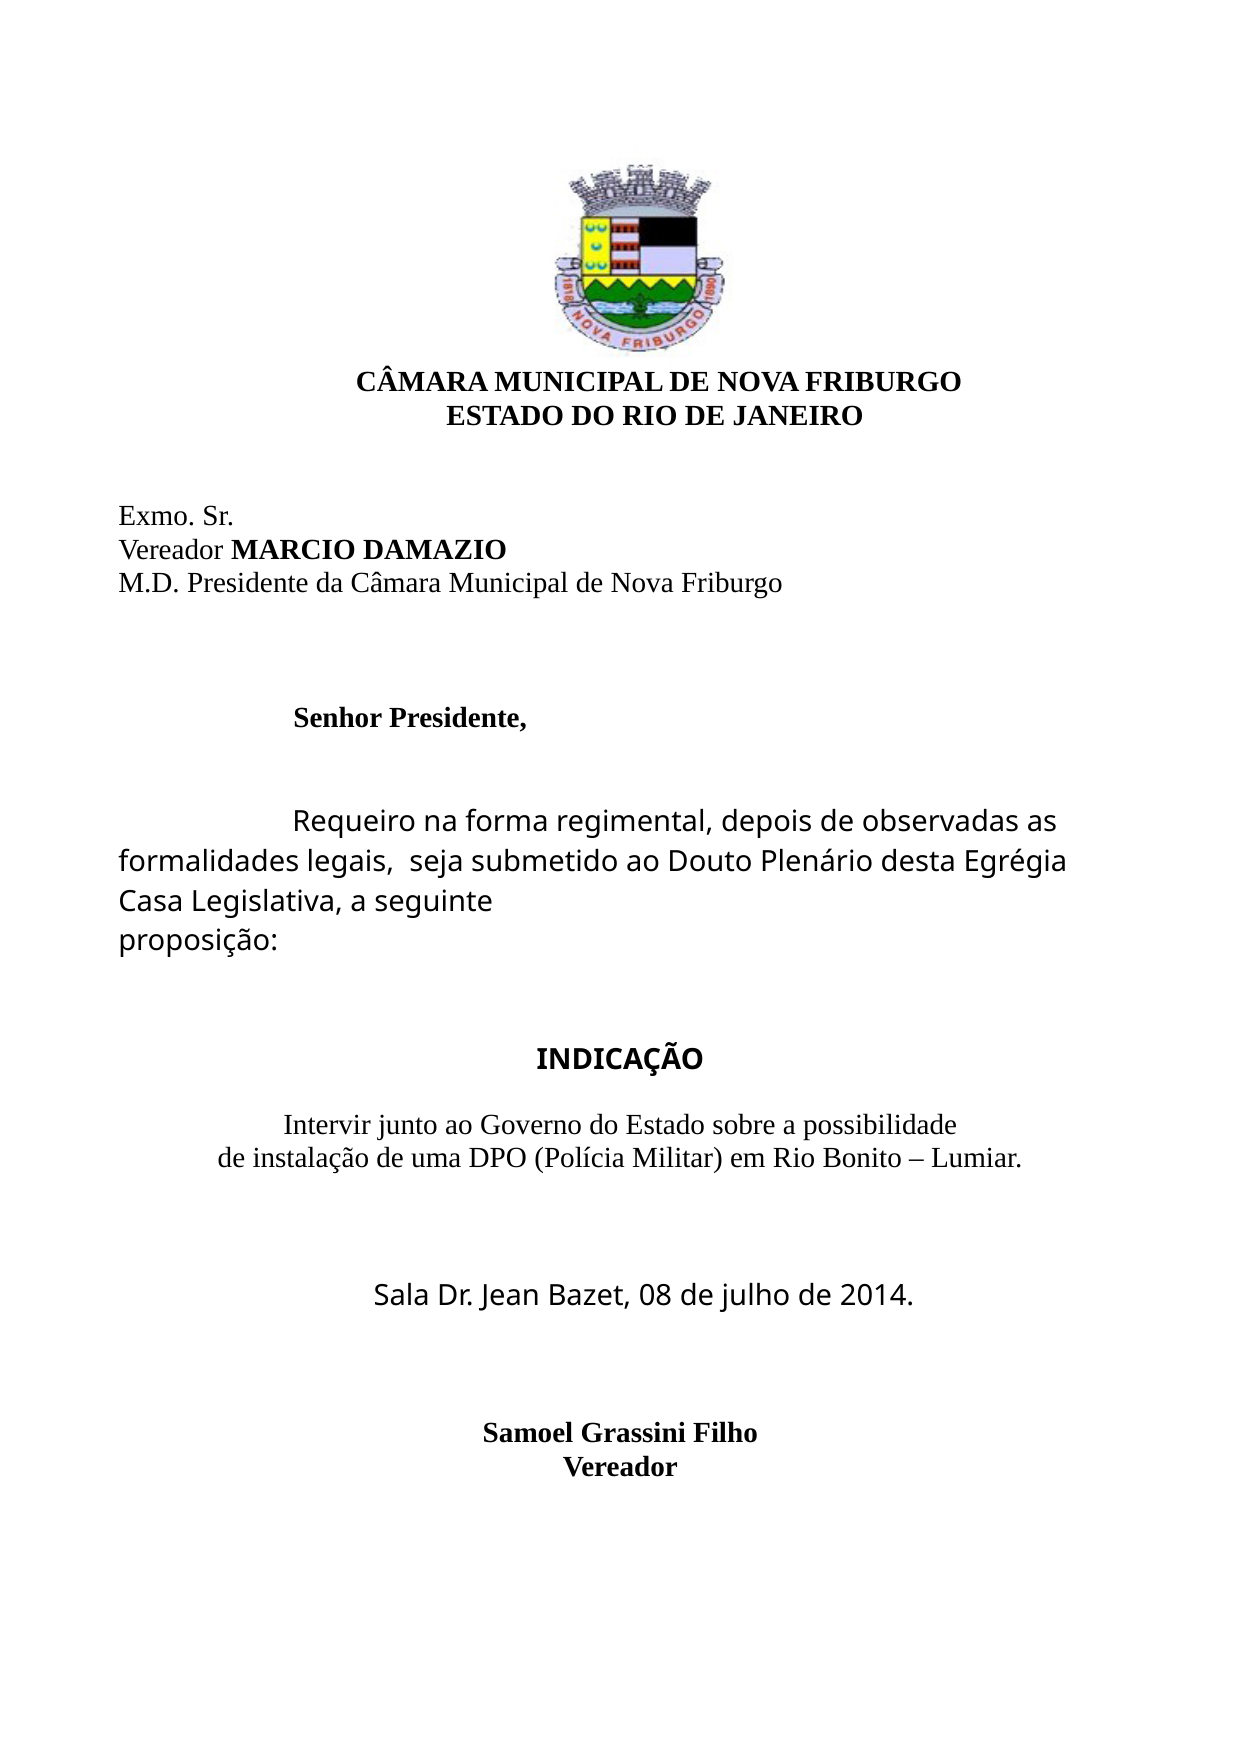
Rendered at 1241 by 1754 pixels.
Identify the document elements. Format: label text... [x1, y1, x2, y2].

text Vereador [118, 1449, 1122, 1483]
text ESTADO DO RIO DE JANEIRO [118, 398, 1122, 431]
text M.D. Presidente da Câmara Municipal de Nova Friburgo [118, 566, 1122, 599]
text proposição: [118, 919, 1122, 959]
text Senhor Presidente, [118, 700, 1122, 733]
text Intervir junto ao Governo do Estado sobre a possibilidade [118, 1107, 1122, 1141]
text Sala Dr. Jean Bazet, 08 de julho de 2014. [118, 1275, 1122, 1314]
text de instalação de uma DPO (Polícia Militar) em Rio Bonito – Lumiar. [118, 1141, 1122, 1174]
text Vereador MARCIO DAMAZIO [118, 532, 1122, 566]
text CÂMARA MUNICIPAL DE NOVA FRIBURGO [118, 118, 1122, 398]
text Samoel Grassini Filho [118, 1416, 1122, 1449]
text INDICAÇÃO [118, 1038, 1122, 1078]
text Exmo. Sr. [118, 498, 1122, 532]
text Requeiro na forma regimental, depois de observadas as formalidades legais, seja submetido ao Douto Plenário desta Egrégia Casa Legislativa, a seguinte [118, 800, 1122, 919]
